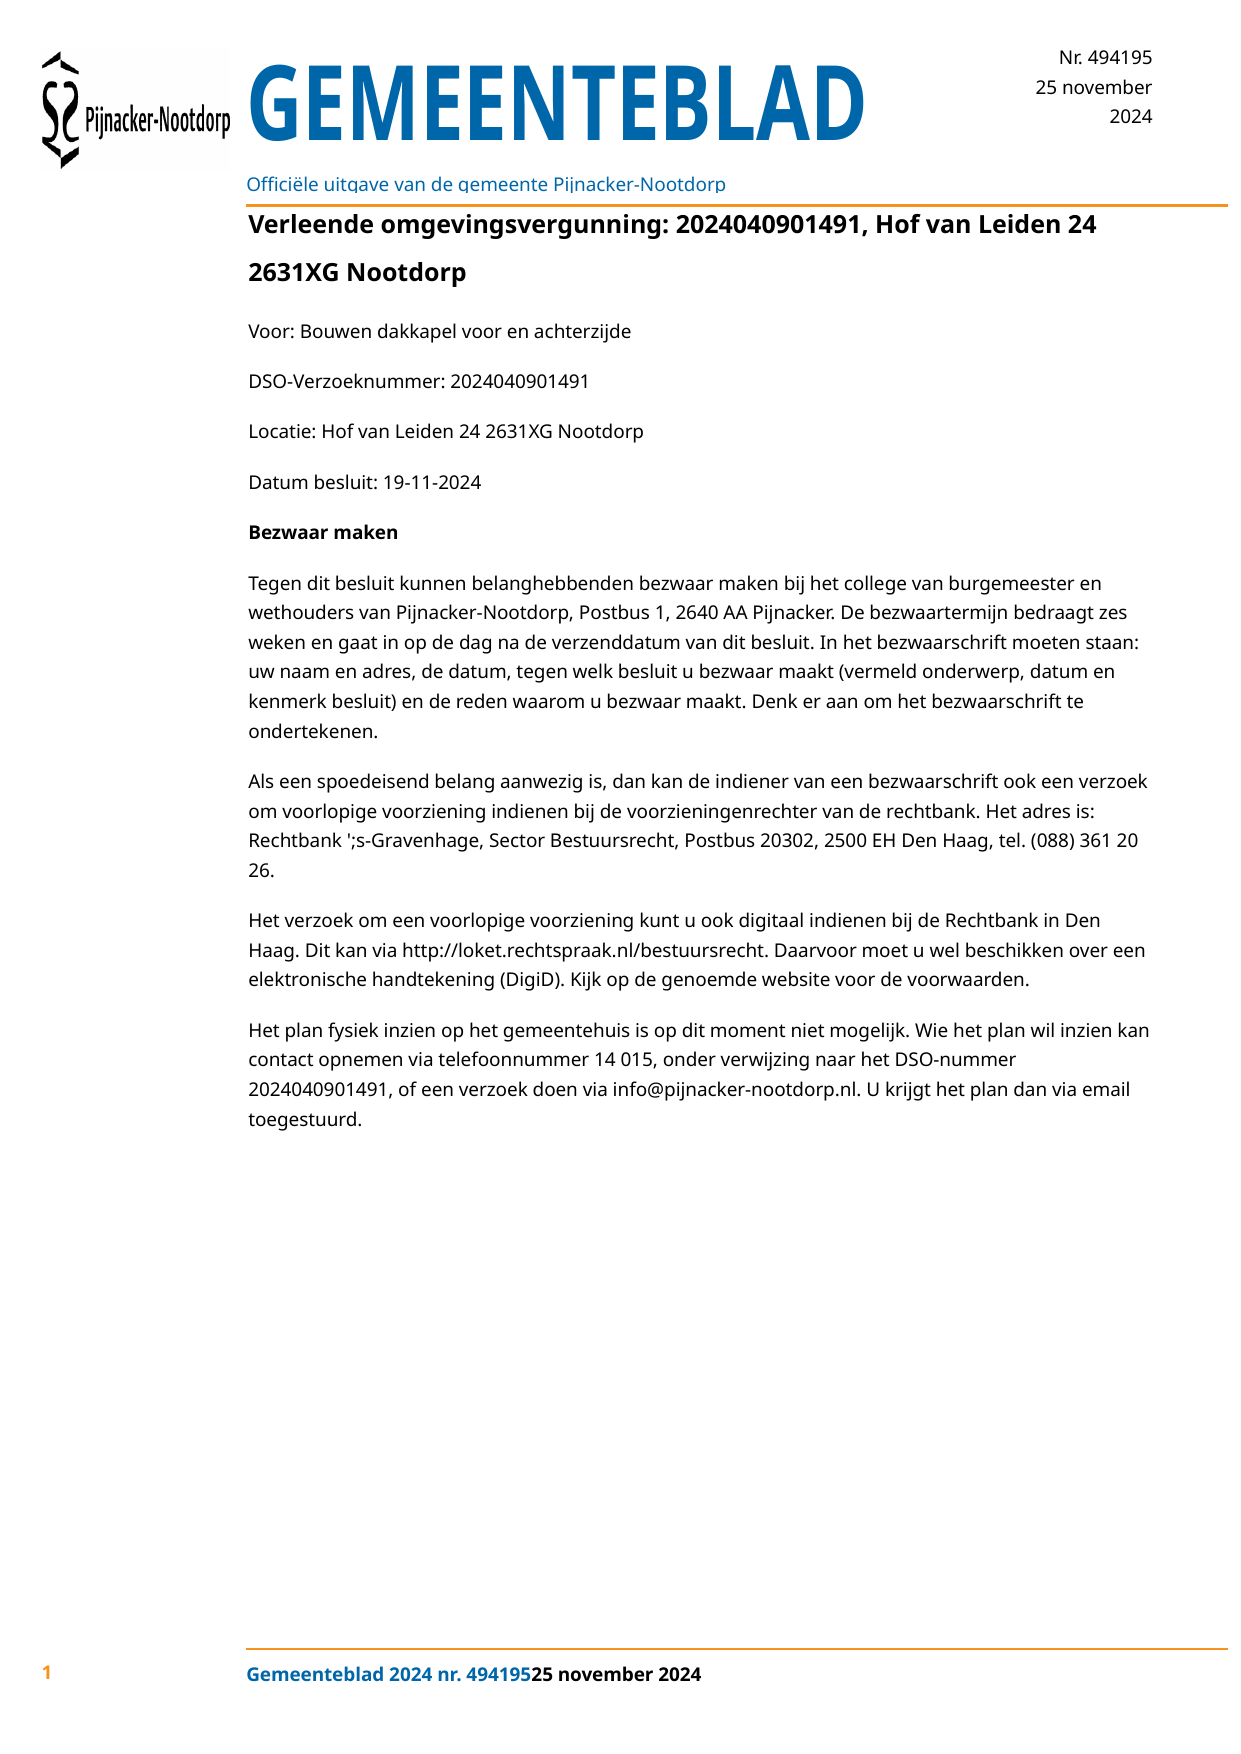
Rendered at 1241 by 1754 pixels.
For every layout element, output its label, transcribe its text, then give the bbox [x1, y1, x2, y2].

text Als een spoedeisend belang aanwezig is, dan kan de indiener van een bezwaarschrift ook een verzoek om voorlopige voorziening indienen bij de voorzieningenrechter van de rechtbank. Het adres is: Rechtbank ';s-Gravenhage, Sector Bestuursrecht, Postbus 20302, 2500 EH Den Haag, tel. (088) 361 20 26. [248, 768, 1152, 883]
text Tegen dit besluit kunnen belanghebbenden bezwaar maken bij het college van burgemeester en wethouders van Pijnacker-Nootdorp, Postbus 1, 2640 AA Pijnacker. De bezwaartermijn bedraagt zes weken en gaat in op de dag na de verzenddatum van dit besluit. In het bezwaarschrift moeten staan: uw naam en adres, de datum, tegen welk besluit u bezwaar maakt (vermeld onderwerp, datum en kenmerk besluit) en de reden waarom u bezwaar maakt. Denk er aan om het bezwaarschrift te ondertekenen. [248, 570, 1152, 744]
text Voor: Bouwen dakkapel voor en achterzijde [248, 318, 1152, 344]
text Het verzoek om een voorlopige voorziening kunt u ook digitaal indienen bij de Rechtbank in Den Haag. Dit kan via http://loket.rechtspraak.nl/bestuursrecht. Daarvoor moet u wel beschikken over een elektronische handtekening (DigiD). Kijk op de genoemde website voor de voorwaarden. [248, 907, 1152, 992]
text DSO-Verzoeknummer: 2024040901491 [248, 368, 1152, 394]
text Datum besluit: 19-11-2024 [248, 469, 1152, 495]
text Locatie: Hof van Leiden 24 2631XG Nootdorp [248, 419, 1152, 444]
text Verleende omgevingsvergunning: 2024040901491, Hof van Leiden 24 2631XG Nootdorp [248, 207, 1152, 288]
text Bezwaar maken [248, 519, 1152, 545]
text Het plan fysiek inzien op het gemeentehuis is op dit moment niet mogelijk. Wie het plan wil inzien kan contact opnemen via telefoonnummer 14 015, onder verwijzing naar het DSO-nummer 2024040901491, of een verzoek doen via info@pijnacker-nootdorp.nl. U krijgt het plan dan via email toegestuurd. [248, 1017, 1152, 1132]
picture [41, 47, 231, 172]
